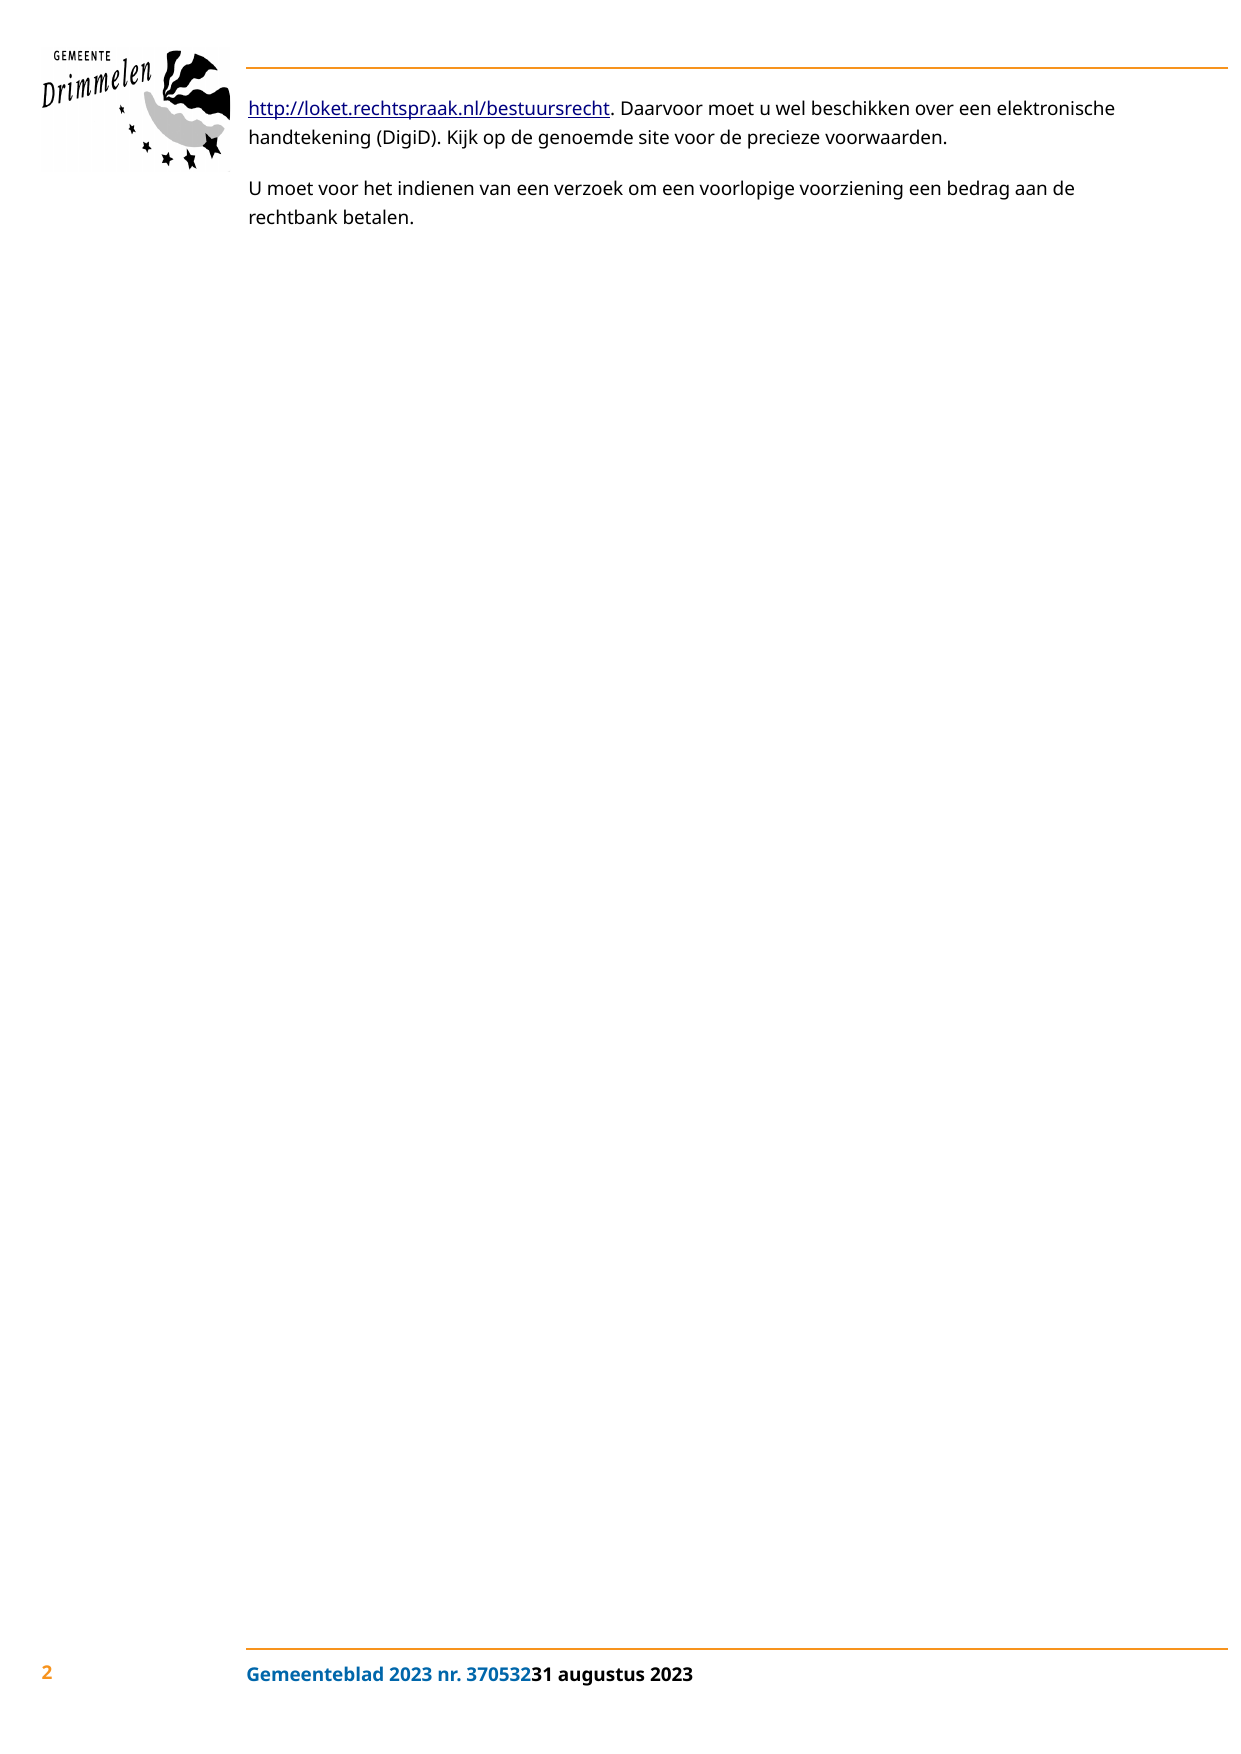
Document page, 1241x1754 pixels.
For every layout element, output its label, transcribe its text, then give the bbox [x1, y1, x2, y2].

text U moet voor het indienen van een verzoek om een voorlopige voorziening een bedrag aan de rechtbank betalen. [248, 175, 1152, 230]
picture [41, 47, 231, 172]
text http://loket.rechtspraak.nl/bestuursrecht. Daarvoor moet u wel beschikken over een elektronische handtekening (DigiD). Kijk op de genoemde site voor de precieze voorwaarden. [248, 95, 1152, 150]
